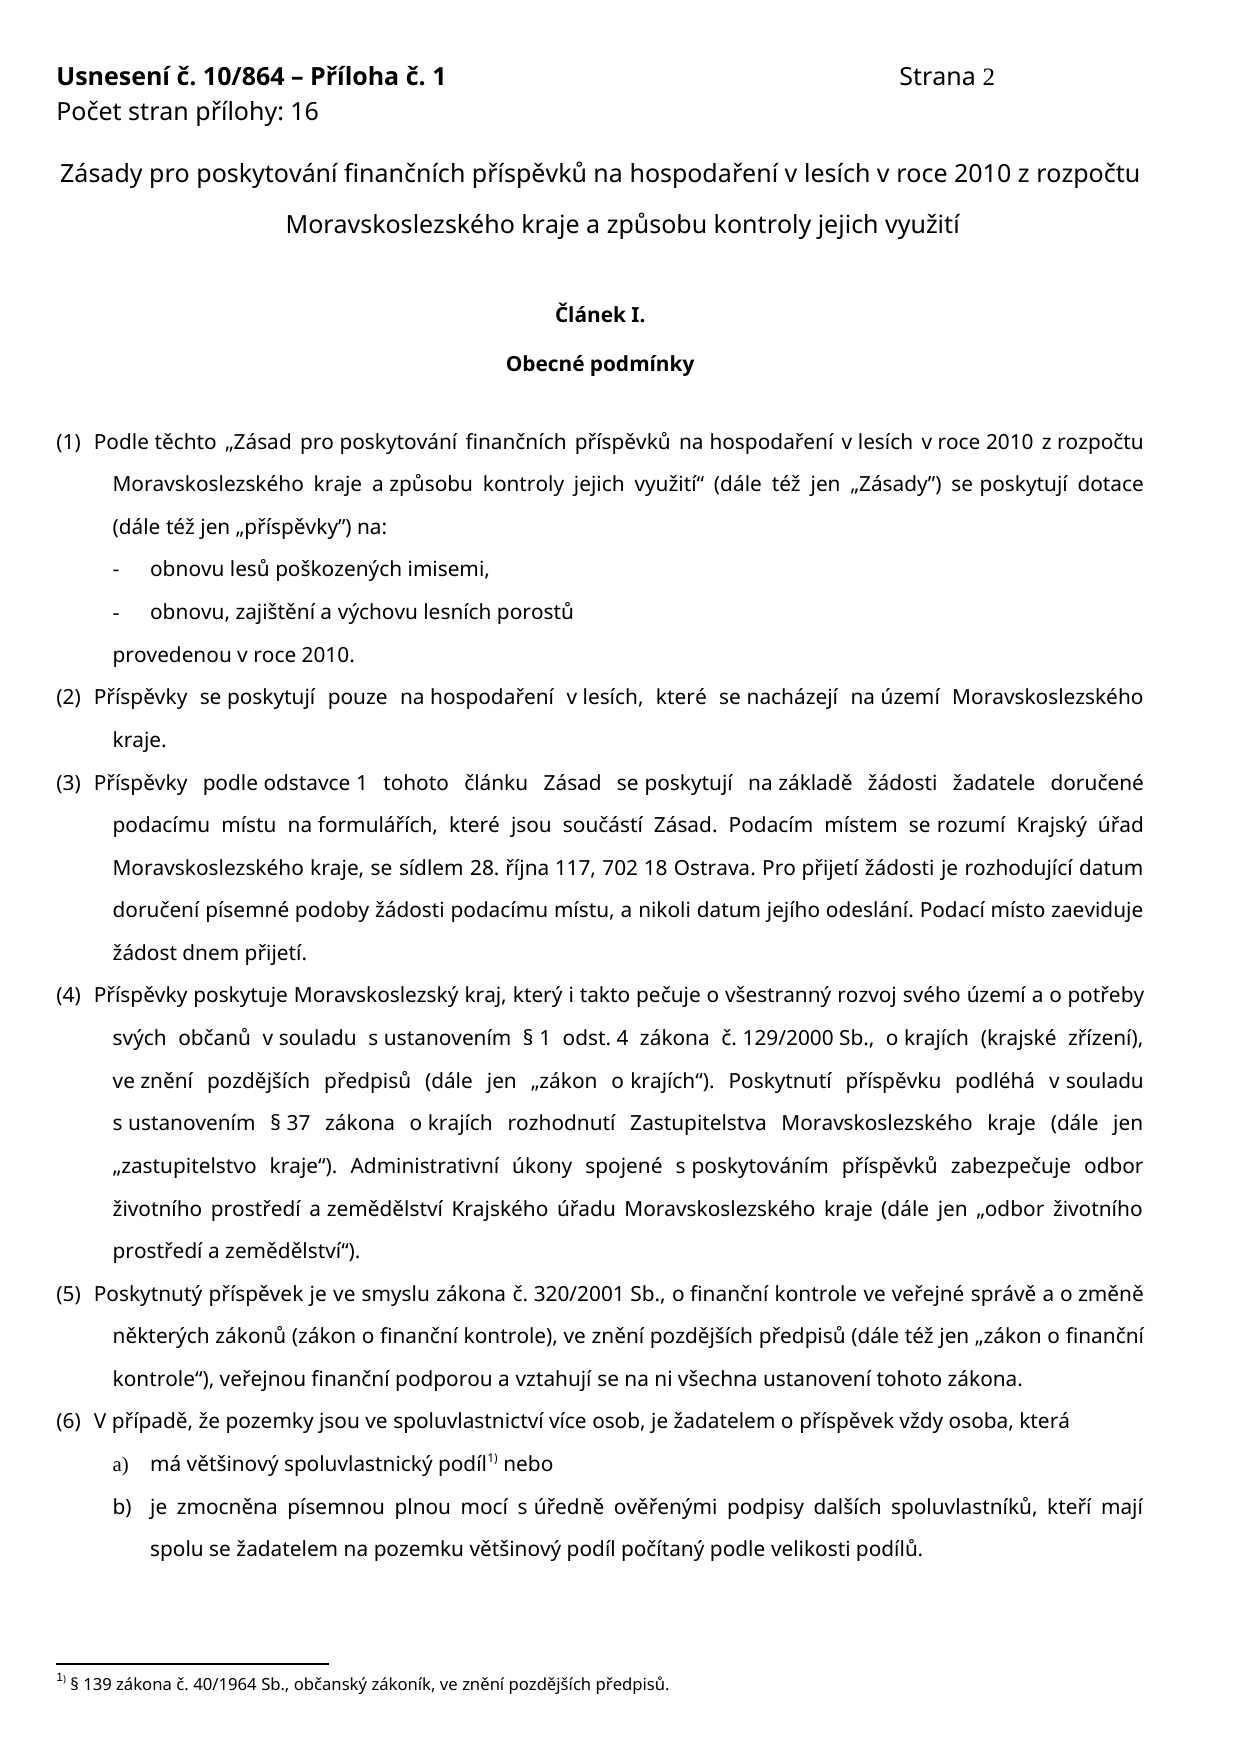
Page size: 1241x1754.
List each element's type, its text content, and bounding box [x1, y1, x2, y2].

subtitle Obecné podmínky [56, 349, 1144, 378]
list V případě, že pozemky jsou ve spoluvlastnictví více osob, je žadatelem o příspěvek vždy osoba, která [56, 1407, 1144, 1435]
subtitle Zásady pro poskytování finančních příspěvků na hospodaření v lesích v roce 2010 z rozpočtu Moravskoslezského kraje a způsobu kontroly jejich využití [56, 156, 1144, 241]
subtitle Článek I. [56, 301, 1144, 329]
list Poskytnutý příspěvek je ve smyslu zákona č. 320/2001 Sb., o finanční kontrole ve veřejné správě a o změně některých zákonů (zákon o finanční kontrole), ve znění pozdějších předpisů (dále též jen „zákon o finanční kontrole“), veřejnou finanční podporou a vztahují se na ni všechna ustanovení tohoto zákona. [56, 1279, 1144, 1392]
list je zmocněna písemnou plnou mocí s úředně ověřenými podpisy dalších spoluvlastníků, kteří mají spolu se žadatelem na pozemku většinový podíl počítaný podle velikosti podílů. [112, 1492, 1144, 1563]
list Příspěvky podle odstavce 1 tohoto článku Zásad se poskytují na základě žádosti žadatele doručené podacímu místu na formulářích, které jsou součástí Zásad. Podacím místem se rozumí Krajský úřad Moravskoslezského kraje, se sídlem 28. října 117, 702 18 Ostrava. Pro přijetí žádosti je rozhodující datum doručení písemné podoby žádosti podacímu místu, a nikoli datum jejího odeslání. Podací místo zaeviduje žádost dnem přijetí. [56, 768, 1144, 966]
list Příspěvky poskytuje Moravskoslezský kraj, který i takto pečuje o všestranný rozvoj svého území a o potřeby svých občanů v souladu s ustanovením § 1 odst. 4 zákona č. 129/2000 Sb., o krajích (krajské zřízení), ve znění pozdějších předpisů (dále jen „zákon o krajích“). Poskytnutí příspěvku podléhá v souladu s ustanovením § 37 zákona o krajích rozhodnutí Zastupitelstva Moravskoslezského kraje (dále jen „zastupitelstvo kraje“). Administrativní úkony spojené s poskytováním příspěvků zabezpečuje odbor životního prostředí a zemědělství Krajského úřadu Moravskoslezského kraje (dále jen „odbor životního prostředí a zemědělství“). [56, 981, 1144, 1265]
list Podle těchto „Zásad pro poskytování finančních příspěvků na hospodaření v lesích v roce 2010 z rozpočtu Moravskoslezského kraje a způsobu kontroly jejich využití“ (dále též jen „Zásady”) se poskytují dotace (dále též jen „příspěvky”) na: [56, 427, 1144, 540]
list má většinový spoluvlastnický podíl) nebo [112, 1449, 1144, 1478]
list obnovu, zajištění a výchovu lesních porostů [112, 597, 1144, 626]
list provedenou v roce 2010. [112, 640, 1144, 668]
list - obnovu lesů poškozených imisemi, [112, 554, 1144, 583]
list ) § 139 zákona č. 40/1964 Sb., občanský zákoník, ve znění pozdějších předpisů. [56, 1670, 1144, 1695]
list Příspěvky se poskytují pouze na hospodaření v lesích, které se nacházejí na území Moravskoslezského kraje. [56, 682, 1144, 753]
